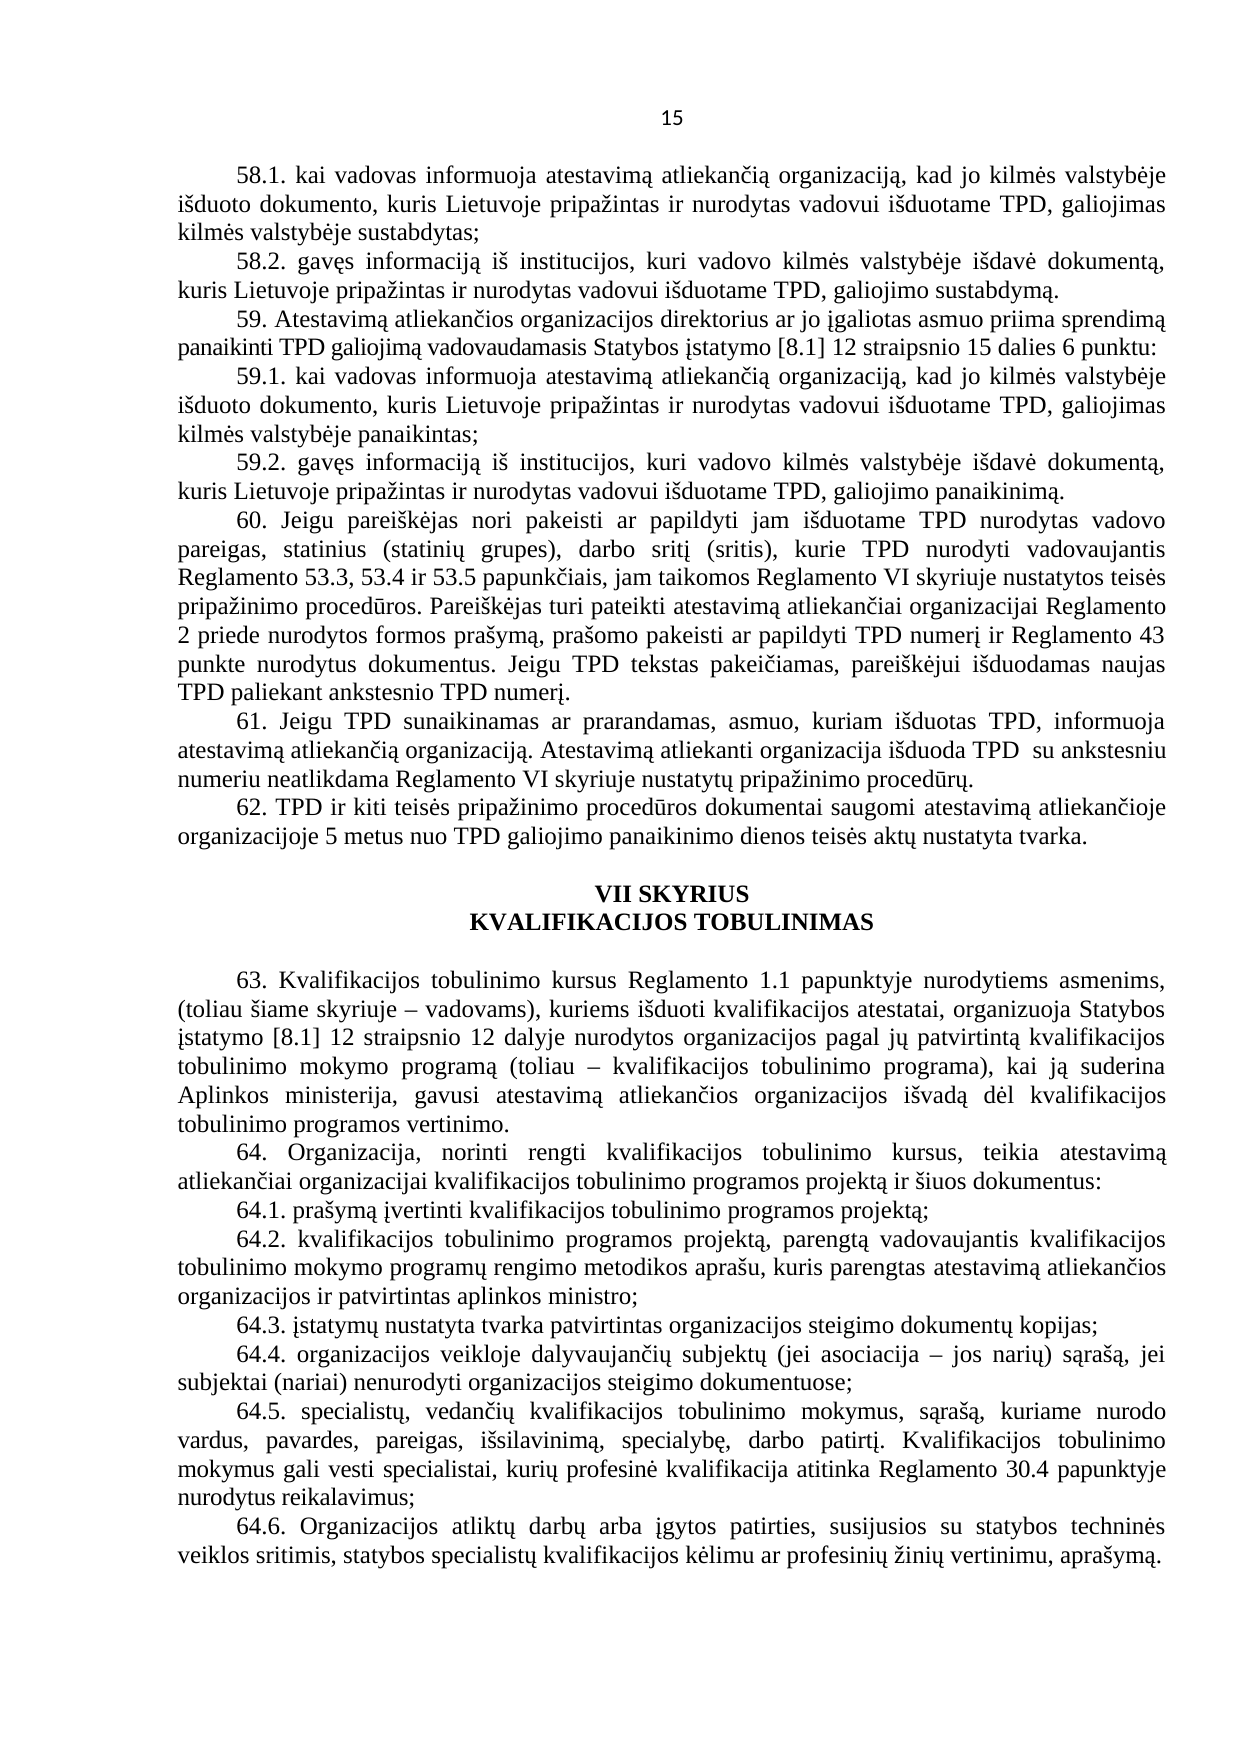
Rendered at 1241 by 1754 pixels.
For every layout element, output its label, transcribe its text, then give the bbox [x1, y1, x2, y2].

text 64.2. kvalifikacijos tobulinimo programos projektą, parengtą vadovaujantis kvalifikacijos tobulinimo mokymo programų rengimo metodikos aprašu, kuris parengtas atestavimą atliekančios organizacijos ir patvirtintas aplinkos ministro; [177, 1224, 1166, 1310]
text 58.2. gavęs informaciją iš institucijos, kuri vadovo kilmės valstybėje išdavė dokumentą, kuris Lietuvoje pripažintas ir nurodytas vadovui išduotame TPD, galiojimo sustabdymą. [177, 246, 1166, 304]
text 59.1. kai vadovas informuoja atestavimą atliekančią organizaciją, kad jo kilmės valstybėje išduoto dokumento, kuris Lietuvoje pripažintas ir nurodytas vadovui išduotame TPD, galiojimas kilmės valstybėje panaikintas; [177, 361, 1166, 447]
text 64. Organizacija, norinti rengti kvalifikacijos tobulinimo kursus, teikia atestavimą atliekančiai organizacijai kvalifikacijos tobulinimo programos projektą ir šiuos dokumentus: [177, 1137, 1166, 1195]
text 61. Jeigu TPD sunaikinamas ar prarandamas, asmuo, kuriam išduotas TPD, informuoja atestavimą atliekančią organizaciją. Atestavimą atliekanti organizacija išduoda TPD su ankstesniu numeriu neatlikdama Reglamento VI skyriuje nustatytų pripažinimo procedūrų. [177, 706, 1166, 792]
text 64.4. organizacijos veikloje dalyvaujančių subjektų (jei asociacija – jos narių) sąrašą, jei subjektai (nariai) nenurodyti organizacijos steigimo dokumentuose; [177, 1339, 1166, 1396]
text 58.1. kai vadovas informuoja atestavimą atliekančią organizaciją, kad jo kilmės valstybėje išduoto dokumento, kuris Lietuvoje pripažintas ir nurodytas vadovui išduotame TPD, galiojimas kilmės valstybėje sustabdytas; [177, 160, 1166, 246]
text 59. Atestavimą atliekančios organizacijos direktorius ar jo įgaliotas asmuo priima sprendimą panaikinti TPD galiojimą vadovaudamasis Statybos įstatymo [8.1] 12 straipsnio 15 dalies 6 punktu: [177, 304, 1166, 361]
text 59.2. gavęs informaciją iš institucijos, kuri vadovo kilmės valstybėje išdavė dokumentą, kuris Lietuvoje pripažintas ir nurodytas vadovui išduotame TPD, galiojimo panaikinimą. [177, 447, 1166, 505]
text 62. TPD ir kiti teisės pripažinimo procedūros dokumentai saugomi atestavimą atliekančioje organizacijoje 5 metus nuo TPD galiojimo panaikinimo dienos teisės aktų nustatyta tvarka. [177, 792, 1166, 850]
text KVALIFIKACIJOS TOBULINIMAS [177, 907, 1166, 936]
text 63. Kvalifikacijos tobulinimo kursus Reglamento 1.1 papunktyje nurodytiems asmenims, (toliau šiame skyriuje – vadovams), kuriems išduoti kvalifikacijos atestatai, organizuoja Statybos įstatymo [8.1] 12 straipsnio 12 dalyje nurodytos organizacijos pagal jų patvirtintą kvalifikacijos tobulinimo mokymo programą (toliau – kvalifikacijos tobulinimo programa), kai ją suderina Aplinkos ministerija, gavusi atestavimą atliekančios organizacijos išvadą dėl kvalifikacijos tobulinimo programos vertinimo. [177, 965, 1166, 1137]
text 64.6. Organizacijos atliktų darbų arba įgytos patirties, susijusios su statybos techninės veiklos sritimis, statybos specialistų kvalifikacijos kėlimu ar profesinių žinių vertinimu, aprašymą. [177, 1511, 1166, 1569]
text 64.5. specialistų, vedančių kvalifikacijos tobulinimo mokymus, sąrašą, kuriame nurodo vardus, pavardes, pareigas, išsilavinimą, specialybę, darbo patirtį. Kvalifikacijos tobulinimo mokymus gali vesti specialistai, kurių profesinė kvalifikacija atitinka Reglamento 30.4 papunktyje nurodytus reikalavimus; [177, 1396, 1166, 1511]
text 64.1. prašymą įvertinti kvalifikacijos tobulinimo programos projektą; [177, 1195, 1166, 1224]
text 60. Jeigu pareiškėjas nori pakeisti ar papildyti jam išduotame TPD nurodytas vadovo pareigas, statinius (statinių grupes), darbo sritį (sritis), kurie TPD nurodyti vadovaujantis Reglamento 53.3, 53.4 ir 53.5 papunkčiais, jam taikomos Reglamento VI skyriuje nustatytos teisės pripažinimo procedūros. Pareiškėjas turi pateikti atestavimą atliekančiai organizacijai Reglamento 2 priede nurodytos formos prašymą, prašomo pakeisti ar papildyti TPD numerį ir Reglamento 43 punkte nurodytus dokumentus. Jeigu TPD tekstas pakeičiamas, pareiškėjui išduodamas naujas TPD paliekant ankstesnio TPD numerį. [177, 505, 1166, 706]
text 64.3. įstatymų nustatyta tvarka patvirtintas organizacijos steigimo dokumentų kopijas; [177, 1310, 1166, 1339]
text VII SKYRIUS [177, 879, 1166, 907]
